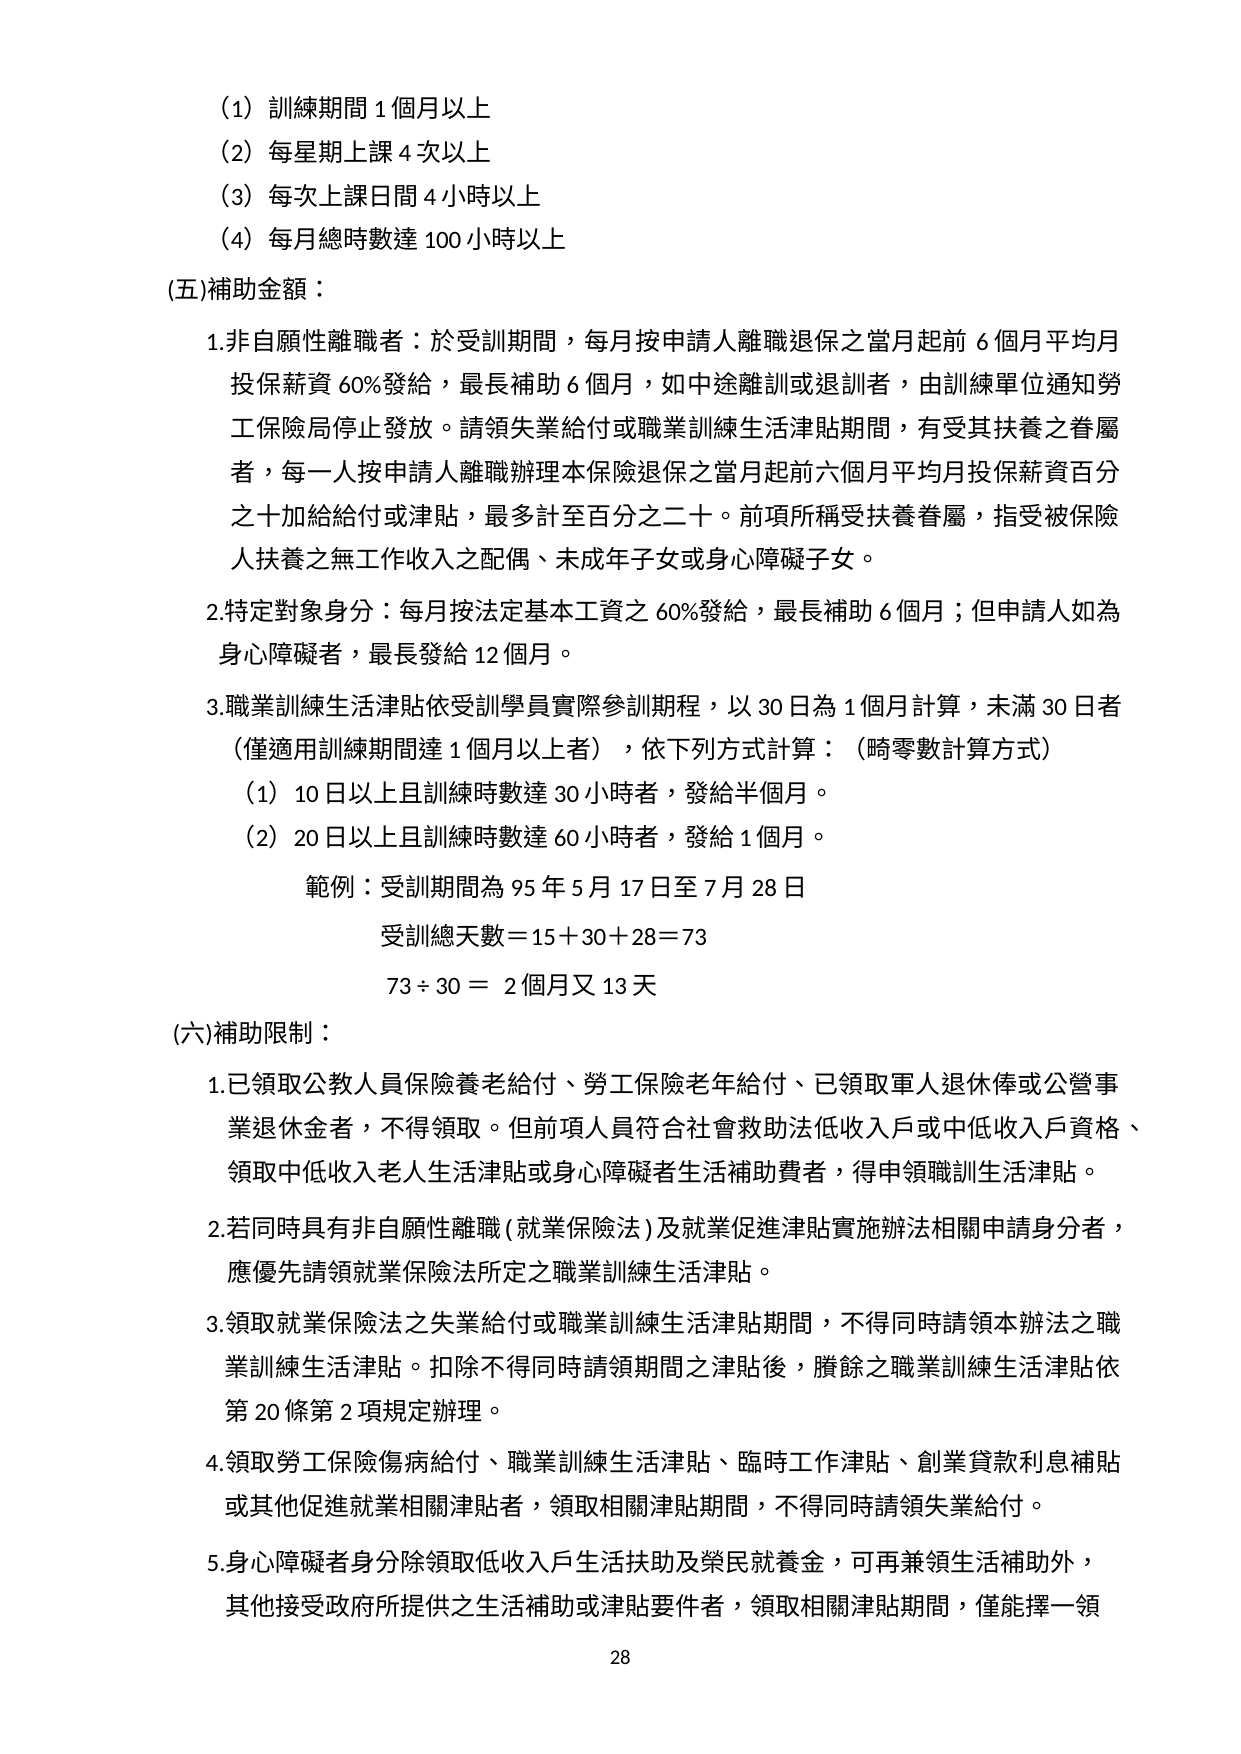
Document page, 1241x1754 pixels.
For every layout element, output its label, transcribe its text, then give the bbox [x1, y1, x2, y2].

text (五)補助金額： [118, 264, 1122, 308]
text 2.若同時具有非自願性離職(就業保險法)及就業促進津貼實施辦法相關申請身分者，應優先請領就業保險法所定之職業訓練生活津貼。 [207, 1203, 1122, 1290]
text (六)補助限制： [118, 1008, 1122, 1051]
text 73 ÷ 30 ＝ 2個月又13天 [230, 965, 1122, 1001]
text 3.領取就業保險法之失業給付或職業訓練生活津貼期間，不得同時請領本辦法之職業訓練生活津貼。扣除不得同時請領期間之津貼後，賸餘之職業訓練生活津貼依第20條第2項規定辦理。 [205, 1298, 1122, 1429]
text （2）每星期上課4次以上 [118, 126, 1122, 170]
text 3.職業訓練生活津貼依受訓學員實際參訓期程，以30日為1個月計算，未滿30日者（僅適用訓練期間達1個月以上者），依下列方式計算：（畸零數計算方式） [206, 680, 1122, 768]
text （2）20日以上且訓練時數達60小時者，發給1個月。 [231, 811, 1122, 855]
text （4）每月總時數達100小時以上 [118, 214, 1122, 258]
text （1）10日以上且訓練時數達30小時者，發給半個月。 [231, 768, 1122, 811]
text 4.領取勞工保險傷病給付、職業訓練生活津貼、臨時工作津貼、創業貸款利息補貼或其他促進就業相關津貼者，領取相關津貼期間，不得同時請領失業給付。 [205, 1436, 1122, 1524]
text 1.非自願性離職者：於受訓期間，每月按申請人離職退保之當月起前6個月平均月投保薪資60%發給，最長補助6個月，如中途離訓或退訓者，由訓練單位通知勞工保險局停止發放。請領失業給付或職業訓練生活津貼期間，有受其扶養之眷屬者，每一人按申請人離職辦理本保險退保之當月起前六個月平均月投保薪資百分之十加給給付或津貼，最多計至百分之二十。前項所稱受扶養眷屬，指受被保險人扶養之無工作收入之配偶、未成年子女或身心障礙子女。 [206, 315, 1122, 578]
text 2.特定對象身分：每月按法定基本工資之60%發給，最長補助6個月；但申請人如為身心障礙者，最長發給12個月。 [206, 585, 1122, 673]
text 範例：受訓期間為95年5月17日至7月28日 [230, 868, 1122, 904]
text 受訓總天數＝15＋30＋28＝73 [230, 916, 1122, 953]
text 5.身心障礙者身分除領取低收入戶生活扶助及榮民就養金，可再兼領生活補助外，其他接受政府所提供之生活補助或津貼要件者，領取相關津貼期間，僅能擇一領 [206, 1536, 1122, 1624]
text （1）訓練期間1個月以上 [118, 83, 1122, 126]
text 1.已領取公教人員保險養老給付、勞工保險老年給付、已領取軍人退休俸或公營事業退休金者，不得領取。但前項人員符合社會救助法低收入戶或中低收入戶資格、領取中低收入老人生活津貼或身心障礙者生活補助費者，得申領職訓生活津貼。 [207, 1059, 1122, 1190]
text （3）每次上課日間4小時以上 [118, 170, 1122, 214]
